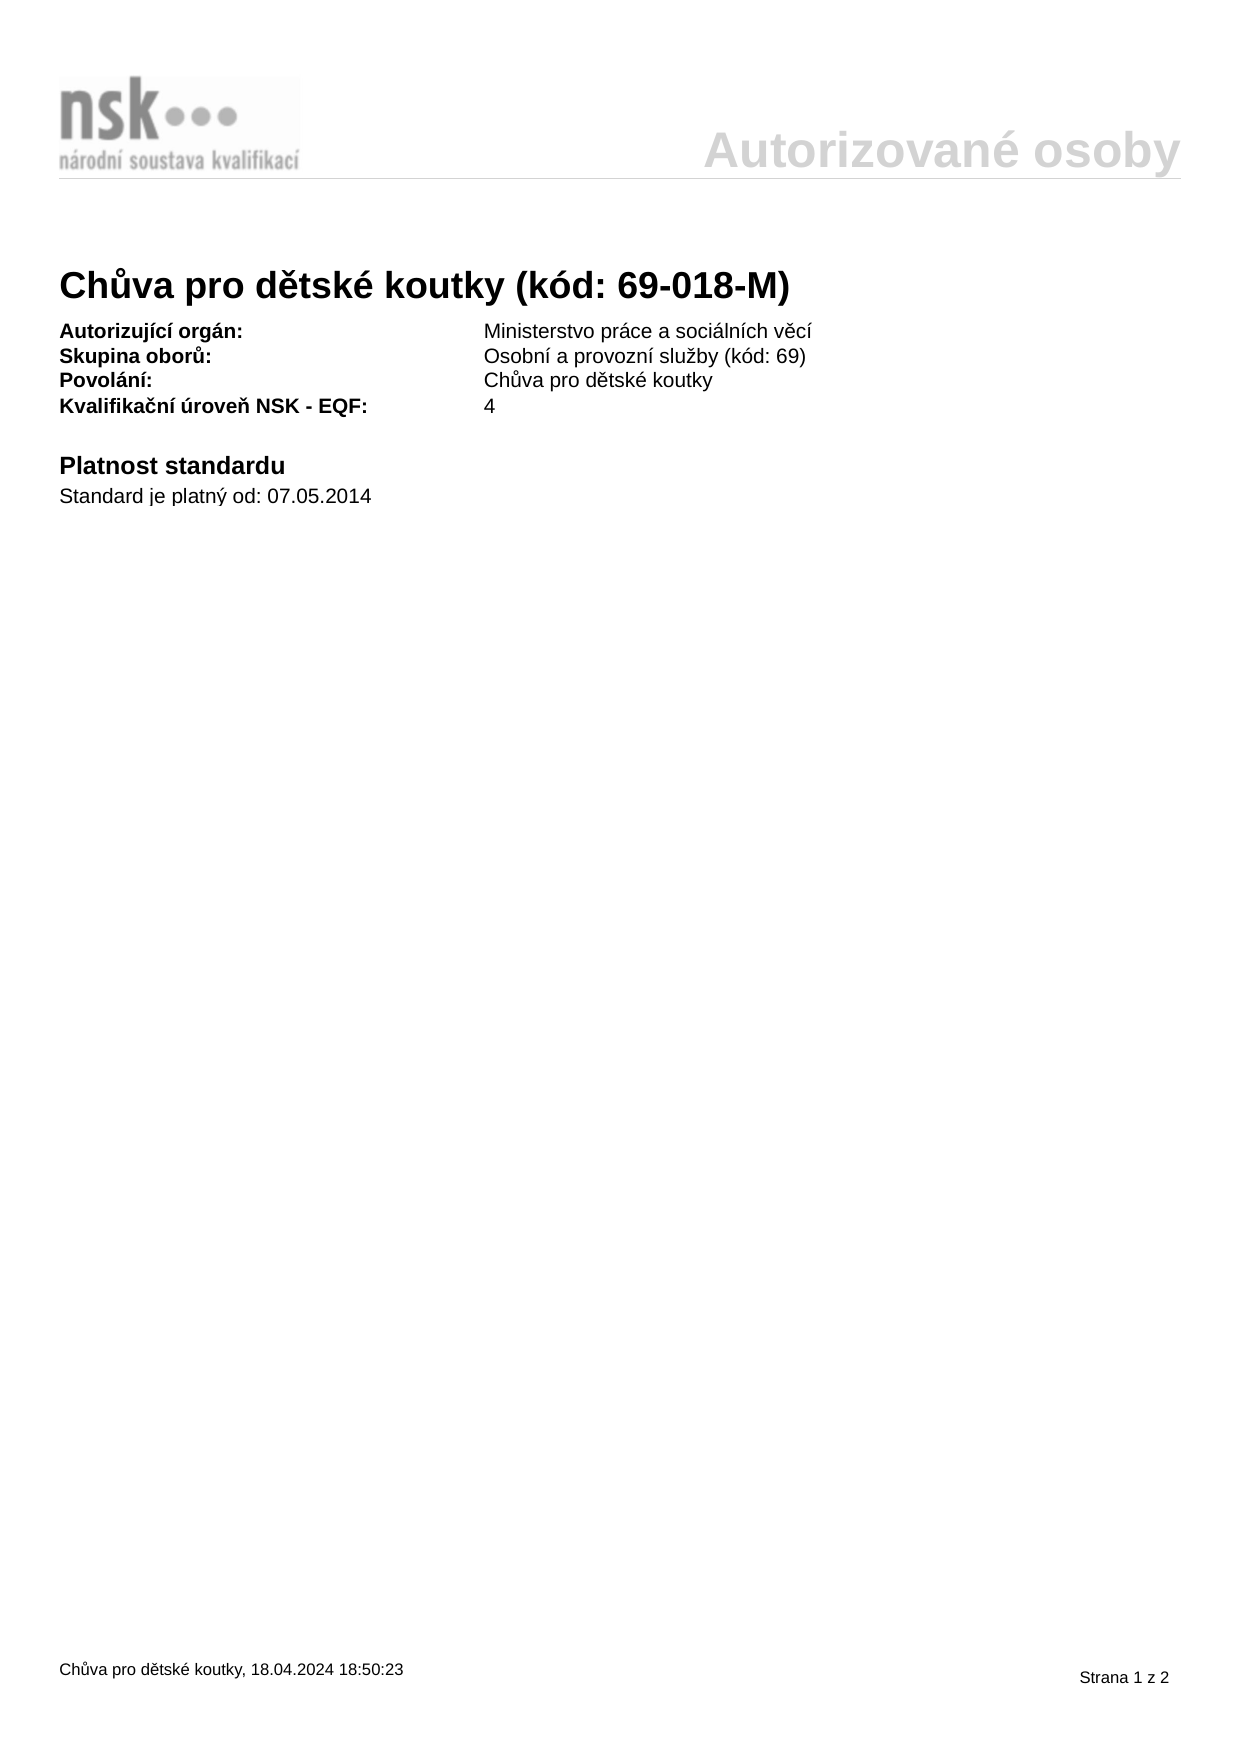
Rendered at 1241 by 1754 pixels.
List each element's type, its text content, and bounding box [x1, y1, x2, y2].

table_cell [626, 806, 862, 1106]
table_cell [626, 196, 862, 224]
table_cell [59, 172, 483, 178]
table_cell [862, 506, 1169, 806]
table_cell [862, 1106, 1169, 1383]
table_cell [1169, 806, 1181, 1106]
table_header Autorizované osoby [626, 59, 1181, 178]
table_cell [626, 1106, 862, 1383]
table_cell [1169, 1660, 1181, 1696]
table_cell [484, 506, 620, 806]
table_cell [1169, 418, 1181, 447]
table_cell Chůva pro dětské koutky [484, 368, 1181, 393]
table_cell [484, 1384, 620, 1659]
table_cell [626, 1384, 862, 1659]
table_header [621, 59, 626, 172]
table_cell [862, 418, 1169, 447]
table_cell [484, 172, 620, 178]
table_cell [626, 506, 862, 806]
table_cell [484, 418, 620, 447]
table_cell [484, 196, 620, 224]
table_cell 4 [484, 394, 1181, 417]
table_cell [626, 307, 862, 319]
table_cell Ministerstvo práce a sociálních věcí [484, 319, 1181, 344]
table_cell [1169, 196, 1181, 224]
table_cell Kvalifikační úroveň NSK - EQF: [59, 394, 483, 417]
table_cell Chůva pro dětské koutky, 18.04.2024 18:50:23 [59, 1660, 862, 1696]
table_cell Platnost standardu [59, 448, 1181, 483]
table_cell [484, 307, 620, 319]
table_cell [59, 1384, 483, 1659]
table_cell [59, 506, 483, 806]
table_cell [59, 806, 483, 1106]
table_cell [862, 307, 1169, 319]
table_cell [1169, 1384, 1181, 1659]
table_cell [626, 418, 862, 447]
table_cell [59, 418, 483, 447]
table_cell [1169, 1106, 1181, 1383]
table_cell [620, 418, 626, 447]
table_cell [1169, 307, 1181, 319]
table_cell [1169, 506, 1181, 806]
table_cell [620, 196, 626, 224]
table_cell [862, 806, 1169, 1106]
table_cell [59, 1106, 483, 1383]
picture [58, 59, 621, 172]
table_cell [862, 1384, 1169, 1659]
table_cell Strana 1 z 2 [862, 1660, 1169, 1696]
table_cell Standard je platný od: 07.05.2014 [59, 484, 1181, 506]
table_cell [620, 506, 626, 806]
table_cell [484, 1106, 620, 1383]
table_cell [862, 196, 1169, 224]
table_cell [620, 806, 626, 1106]
table_cell Osobní a provozní služby (kód: 69) [484, 344, 1181, 368]
table_cell Skupina oborů: [59, 344, 483, 368]
table_cell Chůva pro dětské koutky (kód: 69-018-M) [59, 224, 1181, 307]
table_cell [59, 307, 483, 319]
table_cell [484, 806, 620, 1106]
table_cell [59, 179, 1181, 196]
table_cell Povolání: [59, 368, 483, 392]
table_cell [620, 1106, 626, 1383]
table_cell [59, 196, 483, 224]
table_cell Autorizující orgán: [59, 319, 483, 343]
table_cell [620, 1384, 626, 1659]
table_cell [620, 307, 626, 319]
